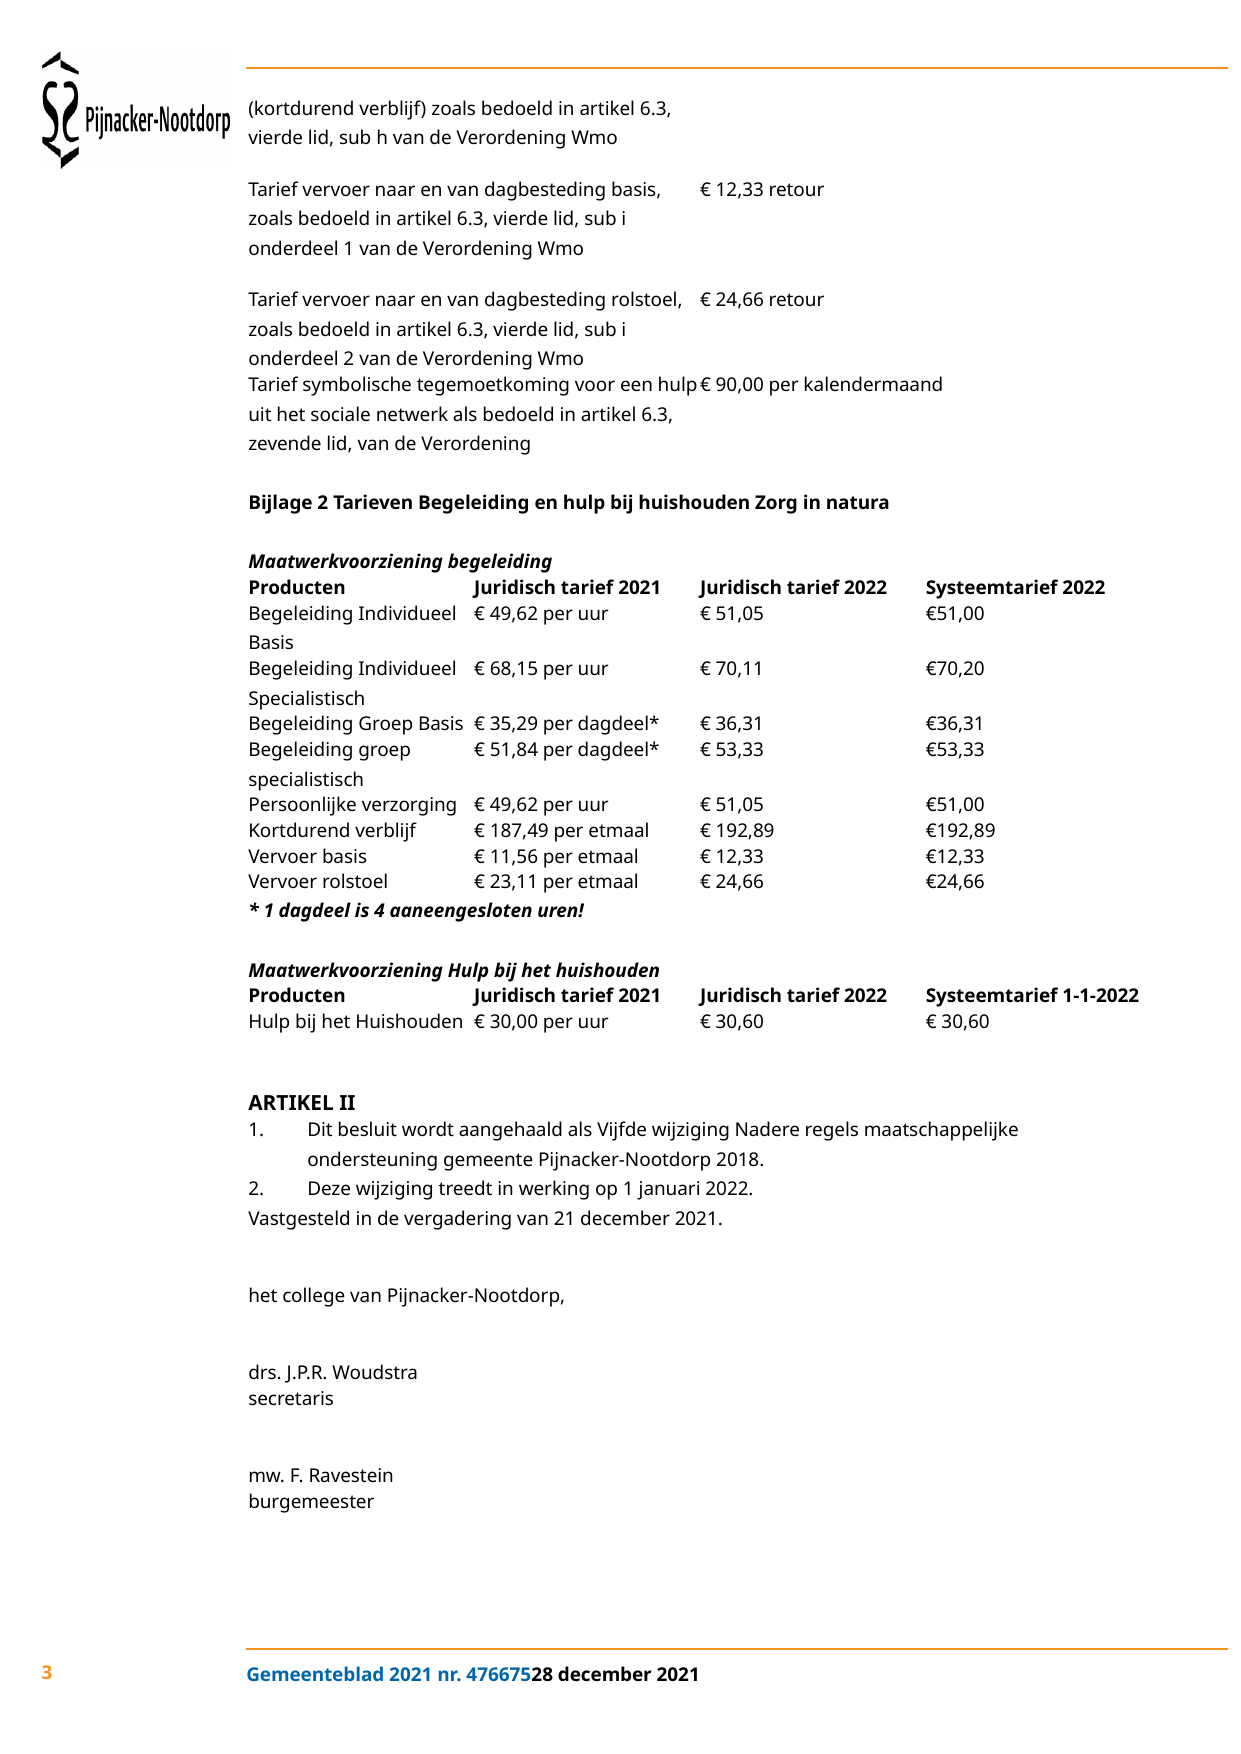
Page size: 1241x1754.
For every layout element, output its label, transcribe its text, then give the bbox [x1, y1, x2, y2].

table_cell €192,89 [926, 817, 1152, 843]
table_cell Juridisch tarief 2021 [474, 983, 700, 1008]
table_cell € 53,33 [700, 736, 926, 791]
text secretaris [248, 1385, 1152, 1411]
table_cell €70,20 [926, 655, 1152, 710]
table_cell Vervoer basis [248, 843, 474, 869]
table_cell Producten [248, 574, 474, 600]
table_cell Kortdurend verblijf [248, 817, 474, 843]
list Deze wijziging treedt in werking op 1 januari 2022. [248, 1175, 1152, 1201]
text burgemeester [248, 1488, 1152, 1514]
table_cell €51,00 [926, 791, 1152, 817]
table_cell [700, 150, 1152, 176]
text Vastgesteld in de vergadering van 21 december 2021. [248, 1205, 1152, 1231]
table_cell €24,66 [926, 869, 1152, 894]
table_cell € 192,89 [700, 817, 926, 843]
table_cell € 11,56 per etmaal [474, 843, 700, 869]
table_cell [248, 150, 700, 176]
table_header Maatwerkvoorziening Hulp bij het huishouden [248, 957, 1152, 983]
table_cell € 36,31 [700, 710, 926, 736]
table_cell € 24,66 [700, 869, 926, 894]
picture [41, 47, 231, 172]
table_cell Begeleiding Groep Basis [248, 710, 474, 736]
table_cell € 12,33 retour [700, 176, 1152, 261]
table_cell Juridisch tarief 2022 [700, 983, 926, 1008]
table_cell Tarief vervoer naar en van dagbesteding basis, zoals bedoeld in artikel 6.3, vierde lid, sub i onderdeel 1 van de Verordening Wmo [248, 176, 700, 261]
table_cell €51,00 [926, 600, 1152, 655]
table_cell € 23,11 per etmaal [474, 869, 700, 894]
table_cell [700, 95, 1152, 150]
table_cell Vervoer rolstoel [248, 869, 474, 894]
text Bijlage 2 Tarieven Begeleiding en hulp bij huishouden Zorg in natura [248, 489, 1152, 515]
table_cell Tarief vervoer naar en van dagbesteding rolstoel, zoals bedoeld in artikel 6.3, vierde lid, sub i onderdeel 2 van de Verordening Wmo [248, 286, 700, 371]
table_cell €53,33 [926, 736, 1152, 791]
table_cell (kortdurend verblijf) zoals bedoeld in artikel 6.3, vierde lid, sub h van de Verordening Wmo [248, 95, 700, 150]
table_cell Begeleiding groep specialistisch [248, 736, 474, 791]
table_cell € 12,33 [700, 843, 926, 869]
table_cell € 30,60 [700, 1008, 926, 1034]
table_cell €12,33 [926, 843, 1152, 869]
table_cell € 49,62 per uur [474, 600, 700, 655]
table_cell € 51,05 [700, 791, 926, 817]
table_cell € 49,62 per uur [474, 791, 700, 817]
table_cell Begeleiding Individueel Basis [248, 600, 474, 655]
table_cell €36,31 [926, 710, 1152, 736]
table_cell € 24,66 retour [700, 286, 1152, 371]
table_cell € 68,15 per uur [474, 655, 700, 710]
text * 1 dagdeel is 4 aaneengesloten uren! [248, 898, 1152, 923]
text ARTIKEL II [248, 1088, 1152, 1116]
table_cell € 90,00 per kalendermaand [700, 371, 1152, 456]
table_cell Producten [248, 983, 474, 1008]
text mw. F. Ravestein [248, 1462, 1152, 1488]
text drs. J.P.R. Woudstra [248, 1359, 1152, 1385]
table_cell € 30,60 [926, 1008, 1152, 1034]
table_cell Juridisch tarief 2022 [700, 574, 926, 600]
table_cell Systeemtarief 2022 [926, 574, 1152, 600]
table_cell Begeleiding Individueel Specialistisch [248, 655, 474, 710]
table_cell Tarief symbolische tegemoetkoming voor een hulp uit het sociale netwerk als bedoeld in artikel 6.3, zevende lid, van de Verordening [248, 371, 700, 456]
table_cell € 51,05 [700, 600, 926, 655]
table_cell € 51,84 per dagdeel* [474, 736, 700, 791]
table_header Maatwerkvoorziening begeleiding [248, 548, 1152, 574]
table_cell Persoonlijke verzorging [248, 791, 474, 817]
table_cell [700, 261, 1152, 286]
table_cell € 187,49 per etmaal [474, 817, 700, 843]
table_cell € 35,29 per dagdeel* [474, 710, 700, 736]
table_cell € 70,11 [700, 655, 926, 710]
table_cell Systeemtarief 1-1-2022 [926, 983, 1152, 1008]
table_cell Hulp bij het Huishouden [248, 1008, 474, 1034]
table_cell [248, 261, 700, 286]
table_cell Juridisch tarief 2021 [474, 574, 700, 600]
text het college van Pijnacker-Nootdorp, [248, 1282, 1152, 1308]
table_cell € 30,00 per uur [474, 1008, 700, 1034]
list Dit besluit wordt aangehaald als Vijfde wijziging Nadere regels maatschappelijke ondersteuning gemeente Pijnacker-Nootdorp 2018. [248, 1116, 1152, 1171]
